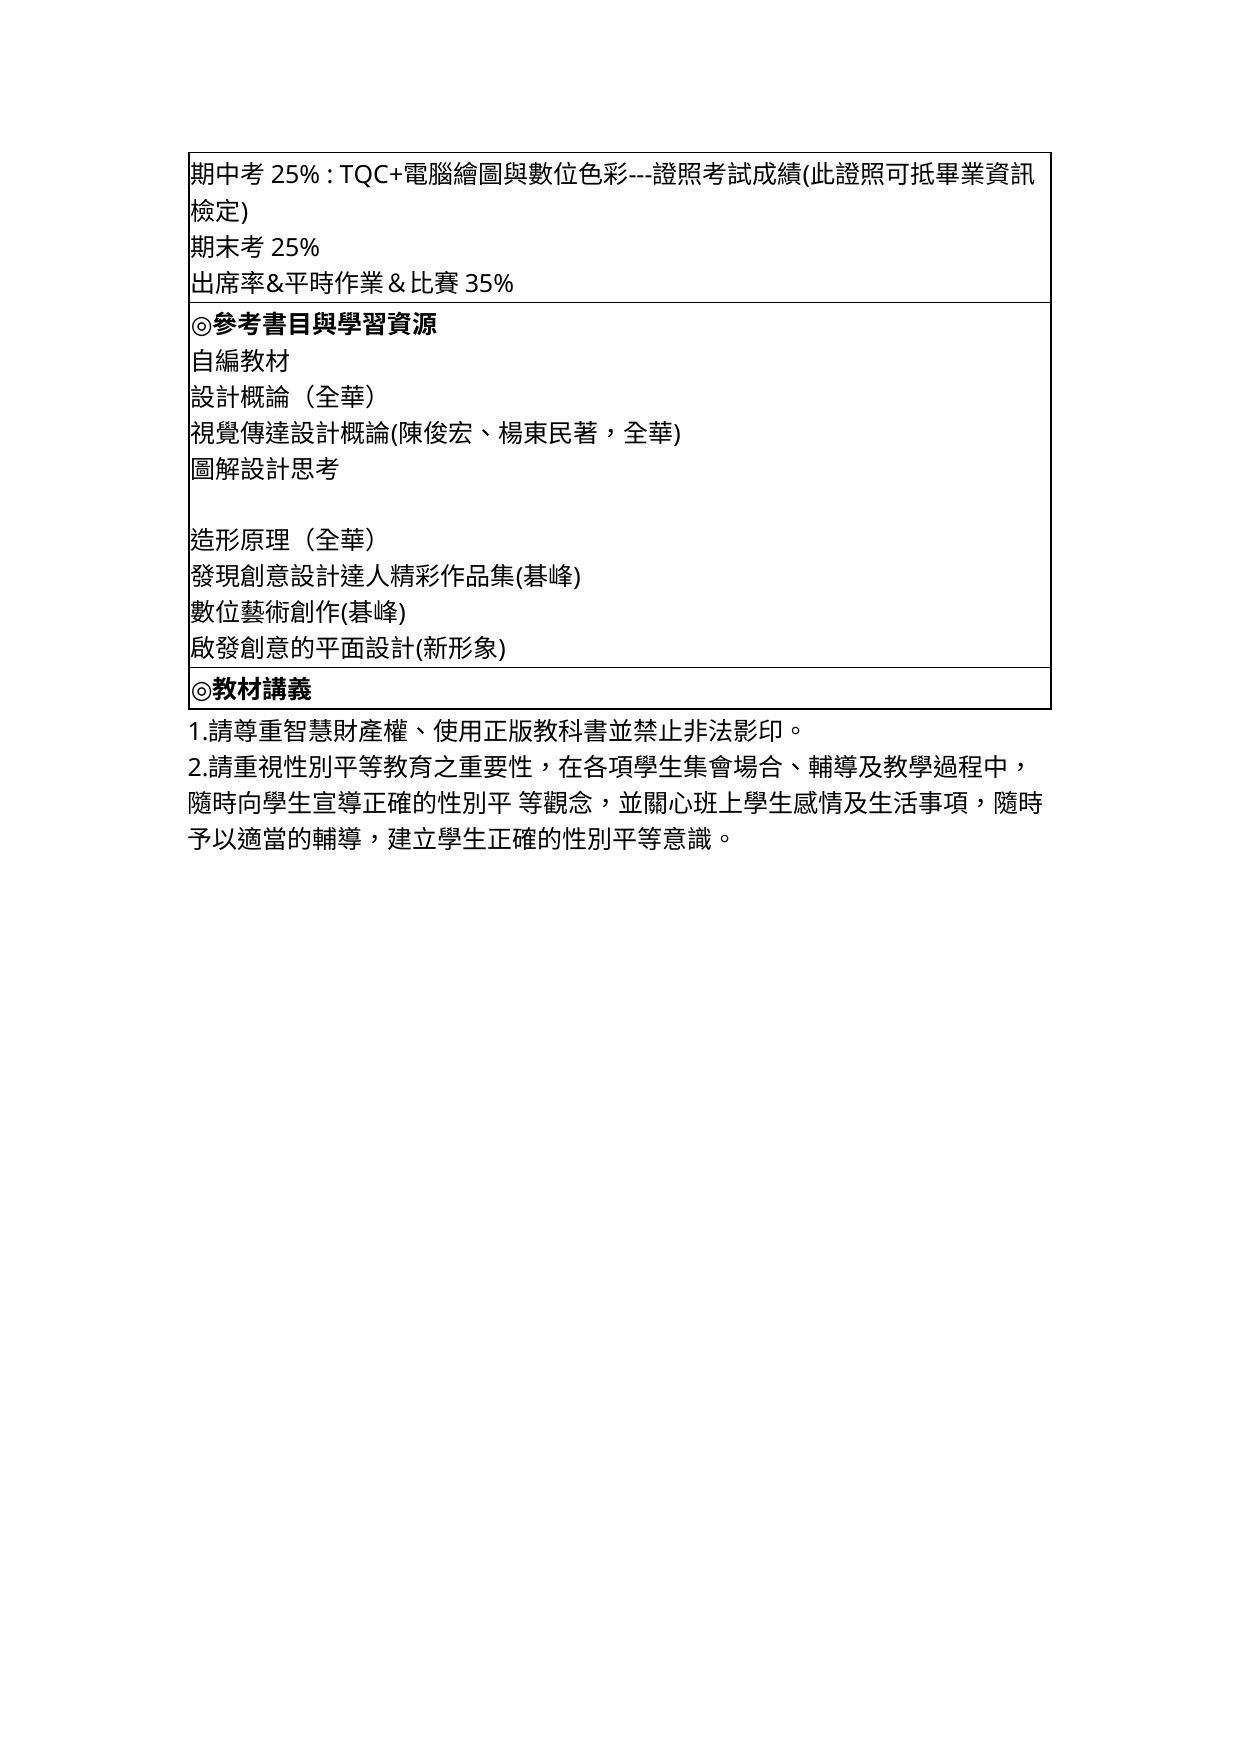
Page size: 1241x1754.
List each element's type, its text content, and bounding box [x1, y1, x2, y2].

table_cell ◎教材講義 [190, 668, 1050, 708]
text 1.請尊重智慧財產權、使用正版教科書並禁止非法影印。 2.請重視性別平等教育之重要性，在各項學生集會場合、輔導及教學過程中，隨時向學生宣導正確的性別平 等觀念，並關心班上學生感情及生活事項，隨時予以適當的輔導，建立學生正確的性別平等意識。 [187, 711, 1053, 856]
table_cell 期中考25% : TQC+電腦繪圖與數位色彩---證照考試成績(此證照可抵畢業資訊檢定) 期末考25% 出席率&平時作業＆比賽 35% [190, 153, 1050, 301]
table_cell ◎參考書目與學習資源 自編教材 設計概論（全華） 視覺傳達設計概論(陳俊宏、楊東民著，全華) 圖解設計思考 造形原理（全華） 發現創意設計達人精彩作品集(碁峰) 數位藝術創作(碁峰) 啟發創意的平面設計(新形象) [190, 303, 1050, 667]
